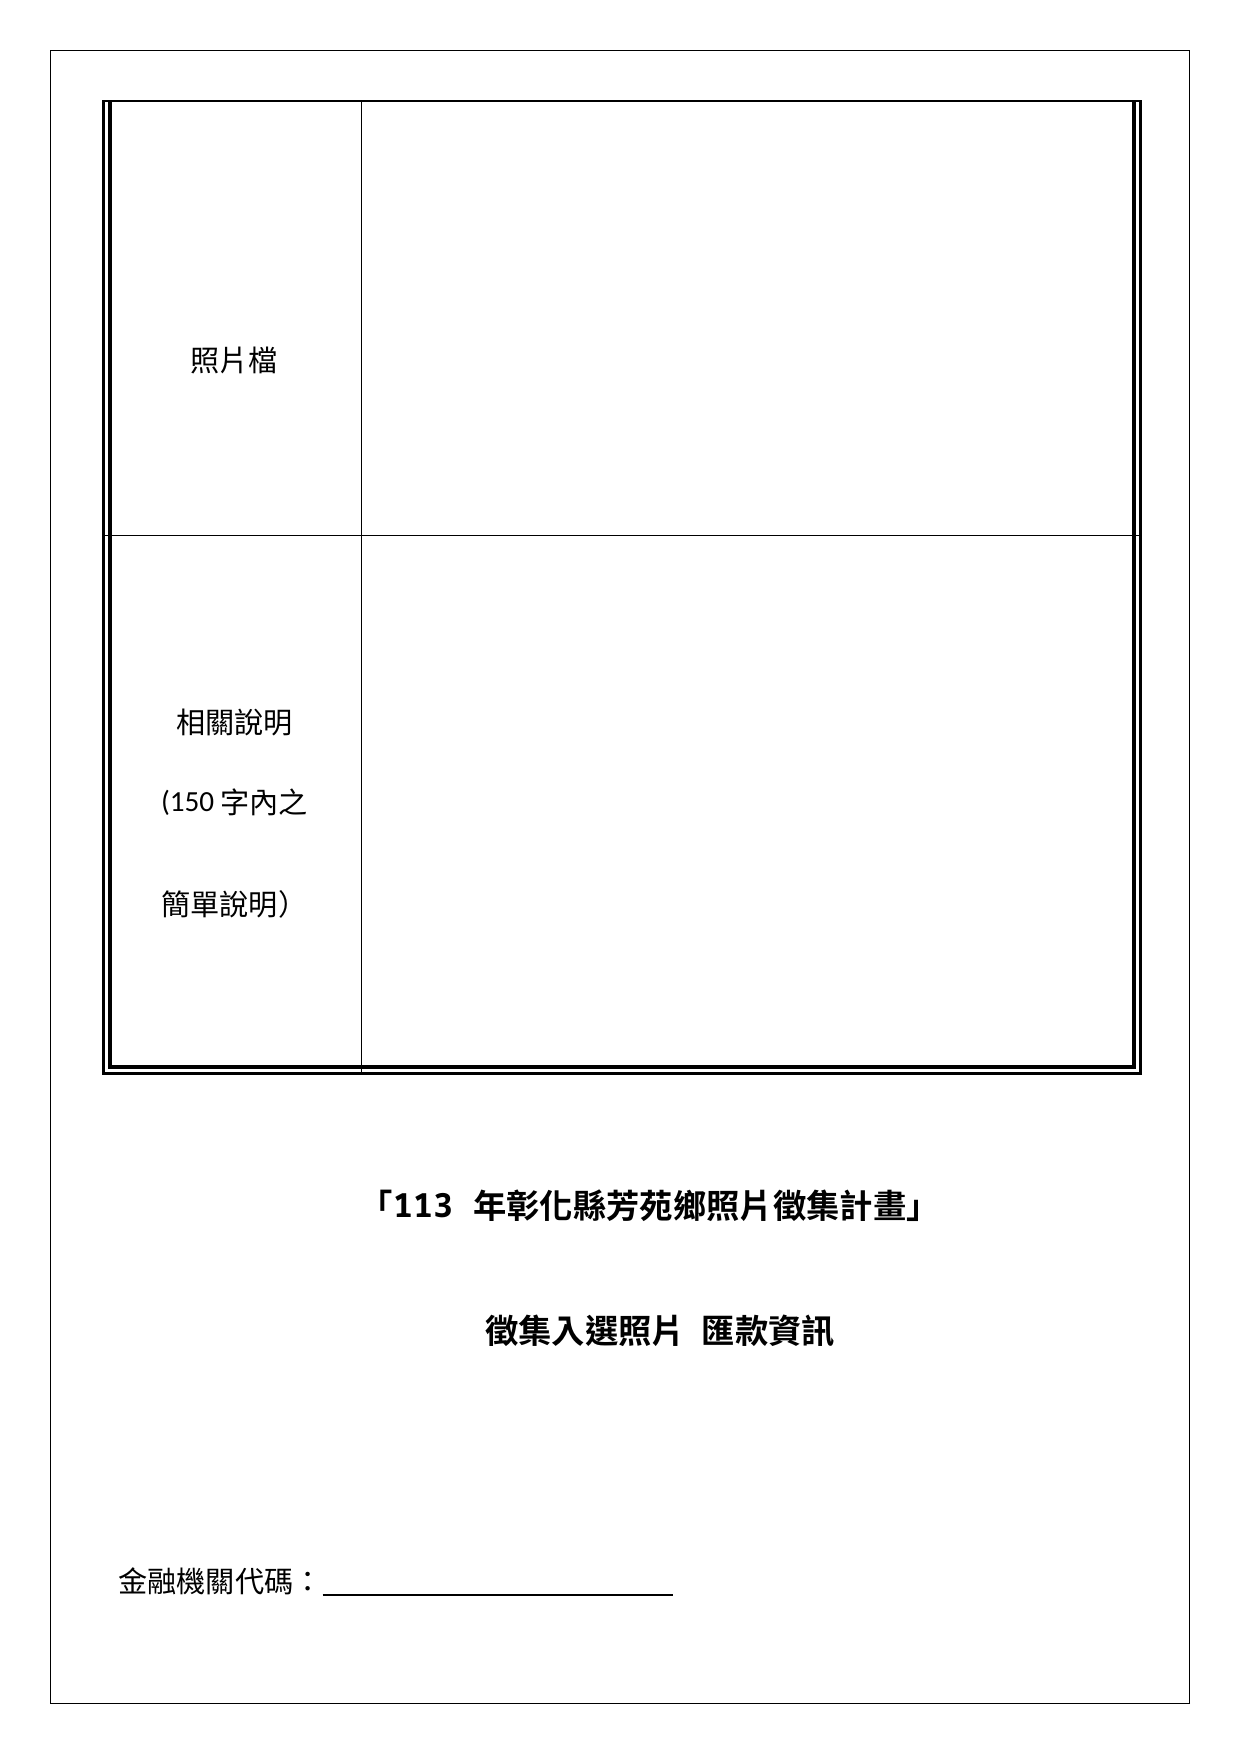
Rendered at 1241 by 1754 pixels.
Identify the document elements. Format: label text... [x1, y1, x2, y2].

table_cell [362, 536, 1132, 1065]
text 徵集入選照片 匯款資訊 [118, 1288, 1181, 1350]
table_cell 相關說明 (150字內之 簡單說明） [112, 536, 361, 1065]
text 金融機關代碼： [118, 1538, 1181, 1600]
text 「113 年彰化縣芳苑鄉照片徵集計畫」 [118, 1163, 1181, 1225]
table_cell [362, 102, 1132, 534]
table_cell 照片檔 [112, 102, 361, 534]
